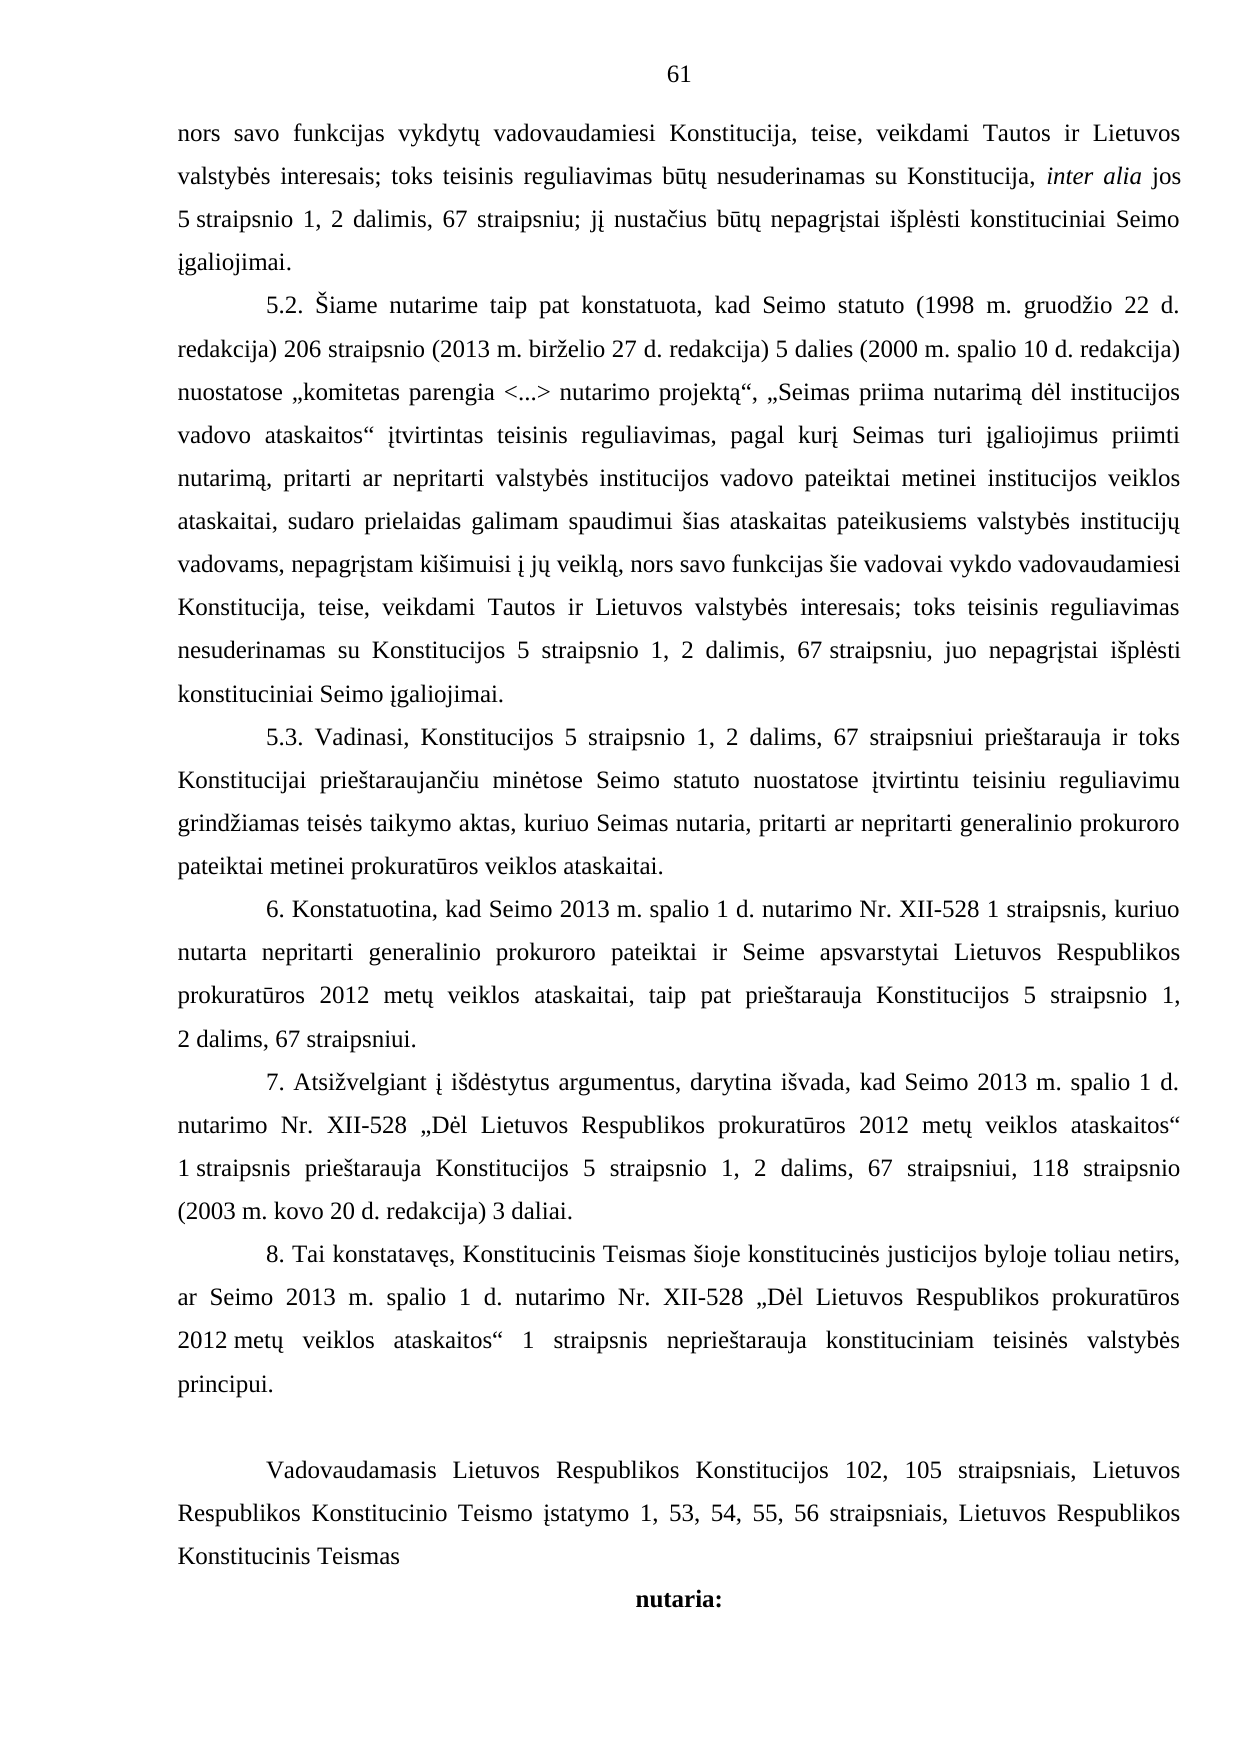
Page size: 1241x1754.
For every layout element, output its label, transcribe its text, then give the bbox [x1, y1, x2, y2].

text 8. Tai konstatavęs, Konstitucinis Teismas šioje konstitucinės justicijos byloje toliau netirs, ar Seimo 2013 m. spalio 1 d. nutarimo Nr. XII-528 „Dėl Lietuvos Respublikos prokuratūros 2012 metų veiklos ataskaitos“ 1 straipsnis neprieštarauja konstituciniam teisinės valstybės principui. [177, 1239, 1181, 1397]
text 5.3. Vadinasi, Konstitucijos 5 straipsnio 1, 2 dalims, 67 straipsniui prieštarauja ir toks Konstitucijai prieštaraujančiu minėtose Seimo statuto nuostatose įtvirtintu teisiniu reguliavimu grindžiamas teisės taikymo aktas, kuriuo Seimas nutaria, pritarti ar nepritarti generalinio prokuroro pateiktai metinei prokuratūros veiklos ataskaitai. [177, 722, 1181, 880]
text Vadovaudamasis Lietuvos Respublikos Konstitucijos 102, 105 straipsniais, Lietuvos Respublikos Konstitucinio Teismo įstatymo 1, 53, 54, 55, 56 straipsniais, Lietuvos Respublikos Konstitucinis Teismas [177, 1455, 1181, 1570]
text nors savo funkcijas vykdytų vadovaudamiesi Konstitucija, teise, veikdami Tautos ir Lietuvos valstybės interesais; toks teisinis reguliavimas būtų nesuderinamas su Konstitucija, inter alia jos 5 straipsnio 1, 2 dalimis, 67 straipsniu; jį nustačius būtų nepagrįstai išplėsti konstituciniai Seimo įgaliojimai. [177, 118, 1181, 276]
text 7. Atsižvelgiant į išdėstytus argumentus, darytina išvada, kad Seimo 2013 m. spalio 1 d. nutarimo Nr. XII-528 „Dėl Lietuvos Respublikos prokuratūros 2012 metų veiklos ataskaitos“ 1 straipsnis prieštarauja Konstitucijos 5 straipsnio 1, 2 dalims, 67 straipsniui, 118 straipsnio (2003 m. kovo 20 d. redakcija) 3 daliai. [177, 1067, 1181, 1225]
text 5.2. Šiame nutarime taip pat konstatuota, kad Seimo statuto (1998 m. gruodžio 22 d. redakcija) 206 straipsnio (2013 m. birželio 27 d. redakcija) 5 dalies (2000 m. spalio 10 d. redakcija) nuostatose „komitetas parengia <...> nutarimo projektą“, „Seimas priima nutarimą dėl institucijos vadovo ataskaitos“ įtvirtintas teisinis reguliavimas, pagal kurį Seimas turi įgaliojimus priimti nutarimą, pritarti ar nepritarti valstybės institucijos vadovo pateiktai metinei institucijos veiklos ataskaitai, sudaro prielaidas galimam spaudimui šias ataskaitas pateikusiems valstybės institucijų vadovams, nepagrįstam kišimuisi į jų veiklą, nors savo funkcijas šie vadovai vykdo vadovaudamiesi Konstitucija, teise, veikdami Tautos ir Lietuvos valstybės interesais; toks teisinis reguliavimas nesuderinamas su Konstitucijos 5 straipsnio 1, 2 dalimis, 67 straipsniu, juo nepagrįstai išplėsti konstituciniai Seimo įgaliojimai. [177, 291, 1181, 707]
text 6. Konstatuotina, kad Seimo 2013 m. spalio 1 d. nutarimo Nr. XII-528 1 straipsnis, kuriuo nutarta nepritarti generalinio prokuroro pateiktai ir Seime apsvarstytai Lietuvos Respublikos prokuratūros 2012 metų veiklos ataskaitai, taip pat prieštarauja Konstitucijos 5 straipsnio 1, 2 dalims, 67 straipsniui. [177, 894, 1181, 1052]
text nutaria: [177, 1584, 1181, 1613]
